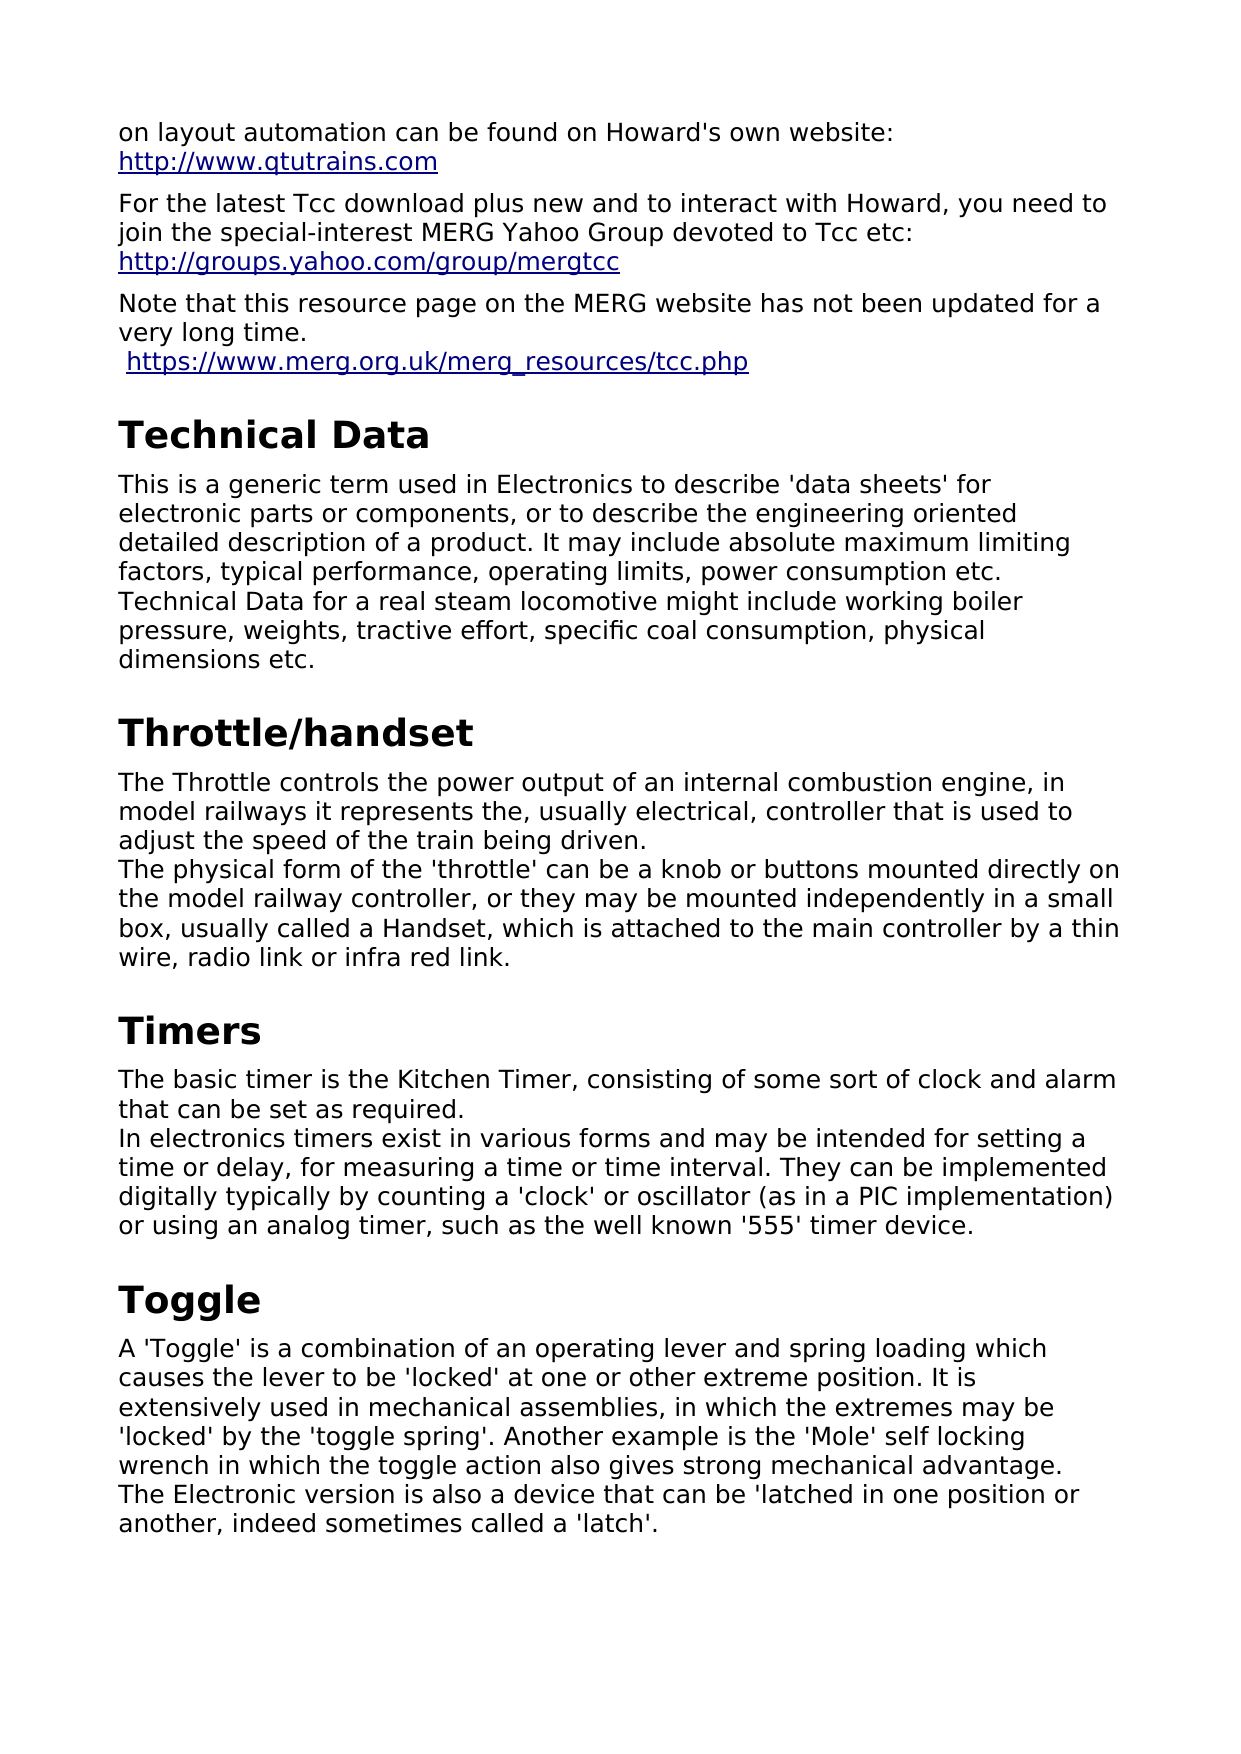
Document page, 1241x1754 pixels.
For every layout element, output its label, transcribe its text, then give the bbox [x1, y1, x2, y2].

text on layout automation can be found on Howard's own website: http://www.qtutrains.com [118, 118, 1122, 176]
text For the latest Tcc download plus new and to interact with Howard, you need to join the special-interest MERG Yahoo Group devoted to Tcc etc: http://groups.yahoo.com/group/mergtcc [118, 189, 1122, 276]
text A 'Toggle' is a combination of an operating lever and spring loading which causes the lever to be 'locked' at one or other extreme position. It is extensively used in mechanical assemblies, in which the extremes may be 'locked' by the 'toggle spring'. Another example is the 'Mole' self locking wrench in which the toggle action also gives strong mechanical advantage. The Electronic version is also a device that can be 'latched in one position or another, indeed sometimes called a 'latch'. [118, 1334, 1122, 1538]
subtitle Technical Data [118, 414, 1122, 458]
subtitle Throttle/handset [118, 712, 1122, 755]
subtitle Toggle [118, 1278, 1122, 1322]
text The Throttle controls the power output of an internal combustion engine, in model railways it represents the, usually electrical, controller that is used to adjust the speed of the train being driven. The physical form of the 'throttle' can be a knob or buttons mounted directly on the model railway controller, or they may be mounted independently in a small box, usually called a Handset, which is attached to the main controller by a thin wire, radio link or infra red link. [118, 768, 1122, 972]
text This is a generic term used in Electronics to describe 'data sheets' for electronic parts or components, or to describe the engineering oriented detailed description of a product. It may include absolute maximum limiting factors, typical performance, operating limits, power consumption etc. Technical Data for a real steam locomotive might include working boiler pressure, weights, tractive effort, specific coal consumption, physical dimensions etc. [118, 470, 1122, 674]
text Note that this resource page on the MERG website has not been updated for a very long time. https://www.merg.org.uk/merg_resources/tcc.php [118, 289, 1122, 376]
text The basic timer is the Kitchen Timer, consisting of some sort of clock and alarm that can be set as required. In electronics timers exist in various forms and may be intended for setting a time or delay, for measuring a time or time interval. They can be implemented digitally typically by counting a 'clock' or oscillator (as in a PIC implementation) or using an analog timer, such as the well known '555' timer device. [118, 1066, 1122, 1241]
subtitle Timers [118, 1009, 1122, 1053]
